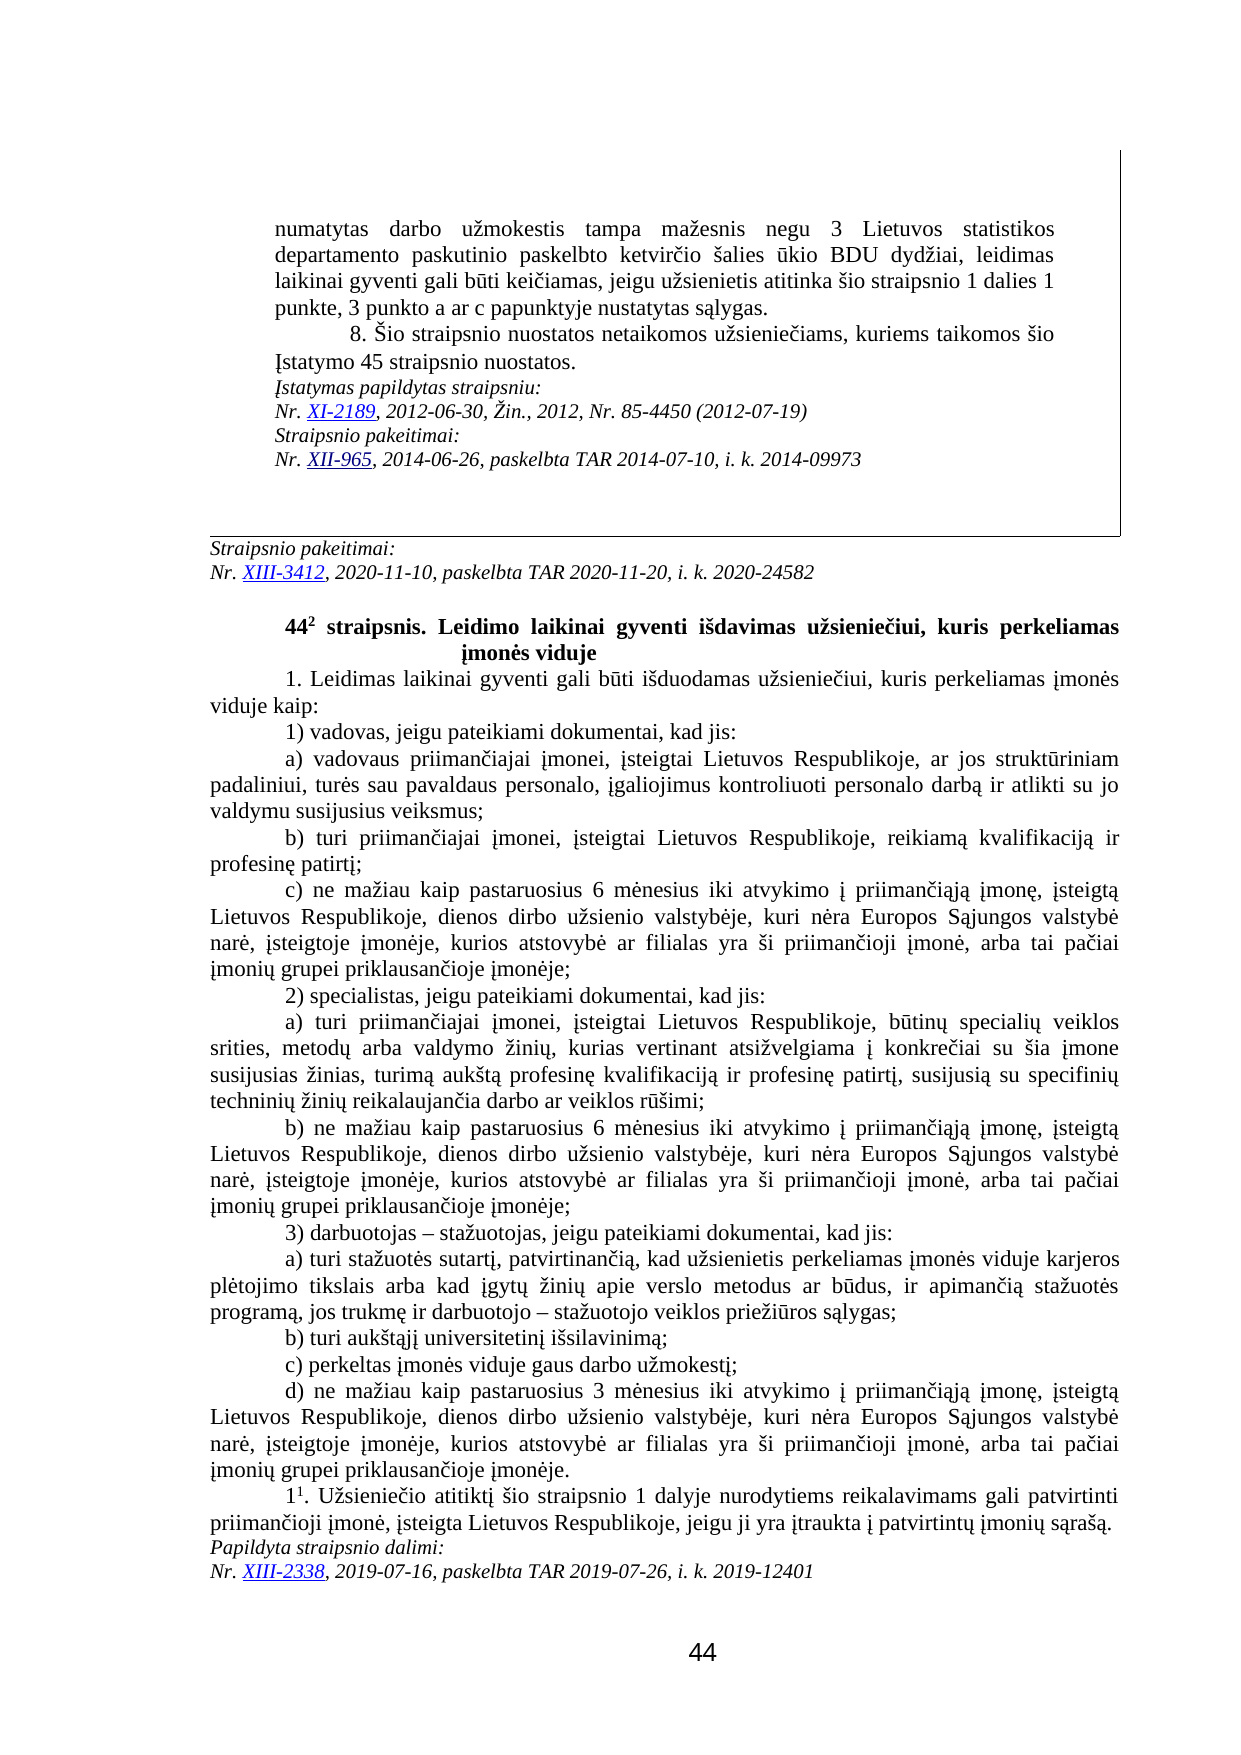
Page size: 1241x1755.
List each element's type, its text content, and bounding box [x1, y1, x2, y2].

text a) turi priimančiajai įmonei, įsteigtai Lietuvos Respublikoje, būtinų specialių veiklos srities, metodų arba valdymo žinių, kurias vertinant atsižvelgiama į konkrečiai su šia įmone susijusias žinias, turimą aukštą profesinę kvalifikaciją ir profesinę patirtį, susijusią su specifinių techninių žinių reikalaujančia darbo ar veiklos rūšimi; [210, 1008, 1120, 1113]
text Nr. XII-965, 2014-06-26, paskelbta TAR 2014-07-10, i. k. 2014-09973 [210, 447, 1120, 536]
text Papildyta straipsnio dalimi: [210, 1535, 1120, 1559]
text 1) vadovas, jeigu pateikiami dokumentai, kad jis: [210, 718, 1120, 744]
text numatytas darbo užmokestis tampa mažesnis negu 3 Lietuvos statistikos departamento paskutinio paskelbto ketvirčio šalies ūkio BDU dydžiai, leidimas laikinai gyventi gali būti keičiamas, jeigu užsienietis atitinka šio straipsnio 1 dalies 1 punkte, 3 punkto a ar c papunktyje nustatytas sąlygas. [210, 150, 1120, 320]
text Nr. XIII-2338, 2019-07-16, paskelbta TAR 2019-07-26, i. k. 2019-12401 [210, 1559, 1120, 1583]
text Straipsnio pakeitimai: [210, 536, 1120, 560]
text b) ne mažiau kaip pastaruosius 6 mėnesius iki atvykimo į priimančiąją įmonę, įsteigtą Lietuvos Respublikoje, dienos dirbo užsienio valstybėje, kuri nėra Europos Sąjungos valstybė narė, įsteigtoje įmonėje, kurios atstovybė ar filialas yra ši priimančioji įmonė, arba tai pačiai įmonių grupei priklausančioje įmonėje; [210, 1113, 1120, 1219]
text 442 straipsnis. Leidimo laikinai gyventi išdavimas užsieniečiui, kuris perkeliamas įmonės viduje [285, 613, 1120, 666]
text 11. Užsieniečio atitiktį šio straipsnio 1 dalyje nurodytiems reikalavimams gali patvirtinti priimančioji įmonė, įsteigta Lietuvos Respublikoje, jeigu ji yra įtraukta į patvirtintų įmonių sąrašą. [210, 1482, 1120, 1535]
text 2) specialistas, jeigu pateikiami dokumentai, kad jis: [210, 982, 1120, 1008]
text 3) darbuotojas – stažuotojas, jeigu pateikiami dokumentai, kad jis: [210, 1219, 1120, 1245]
text c) perkeltas įmonės viduje gaus darbo užmokestį; [210, 1351, 1120, 1377]
text Straipsnio pakeitimai: [210, 423, 1120, 447]
text a) turi stažuotės sutartį, patvirtinančią, kad užsienietis perkeliamas įmonės viduje karjeros plėtojimo tikslais arba kad įgytų žinių apie verslo metodus ar būdus, ir apimančią stažuotės programą, jos trukmę ir darbuotojo – stažuotojo veiklos priežiūros sąlygas; [210, 1245, 1120, 1324]
text b) turi aukštąjį universitetinį išsilavinimą; [210, 1324, 1120, 1351]
text Nr. XIII-3412, 2020-11-10, paskelbta TAR 2020-11-20, i. k. 2020-24582 [210, 560, 1120, 584]
text a) vadovaus priimančiajai įmonei, įsteigtai Lietuvos Respublikoje, ar jos struktūriniam padaliniui, turės sau pavaldaus personalo, įgaliojimus kontroliuoti personalo darbą ir atlikti su jo valdymu susijusius veiksmus; [210, 744, 1120, 824]
text 1. Leidimas laikinai gyventi gali būti išduodamas užsieniečiui, kuris perkeliamas įmonės viduje kaip: [210, 666, 1120, 718]
text Įstatymas papildytas straipsniu: [210, 375, 1120, 399]
text d) ne mažiau kaip pastaruosius 3 mėnesius iki atvykimo į priimančiąją įmonę, įsteigtą Lietuvos Respublikoje, dienos dirbo užsienio valstybėje, kuri nėra Europos Sąjungos valstybė narė, įsteigtoje įmonėje, kurios atstovybė ar filialas yra ši priimančioji įmonė, arba tai pačiai įmonių grupei priklausančioje įmonėje. [210, 1377, 1120, 1482]
text 8. Šio straipsnio nuostatos netaikomos užsieniečiams, kuriems taikomos šio Įstatymo 45 straipsnio nuostatos. [210, 320, 1120, 375]
text b) turi priimančiajai įmonei, įsteigtai Lietuvos Respublikoje, reikiamą kvalifikaciją ir profesinę patirtį; [210, 824, 1120, 876]
text Nr. XI-2189, 2012-06-30, Žin., 2012, Nr. 85-4450 (2012-07-19) [210, 399, 1120, 423]
text c) ne mažiau kaip pastaruosius 6 mėnesius iki atvykimo į priimančiąją įmonę, įsteigtą Lietuvos Respublikoje, dienos dirbo užsienio valstybėje, kuri nėra Europos Sąjungos valstybė narė, įsteigtoje įmonėje, kurios atstovybė ar filialas yra ši priimančioji įmonė, arba tai pačiai įmonių grupei priklausančioje įmonėje; [210, 876, 1120, 982]
